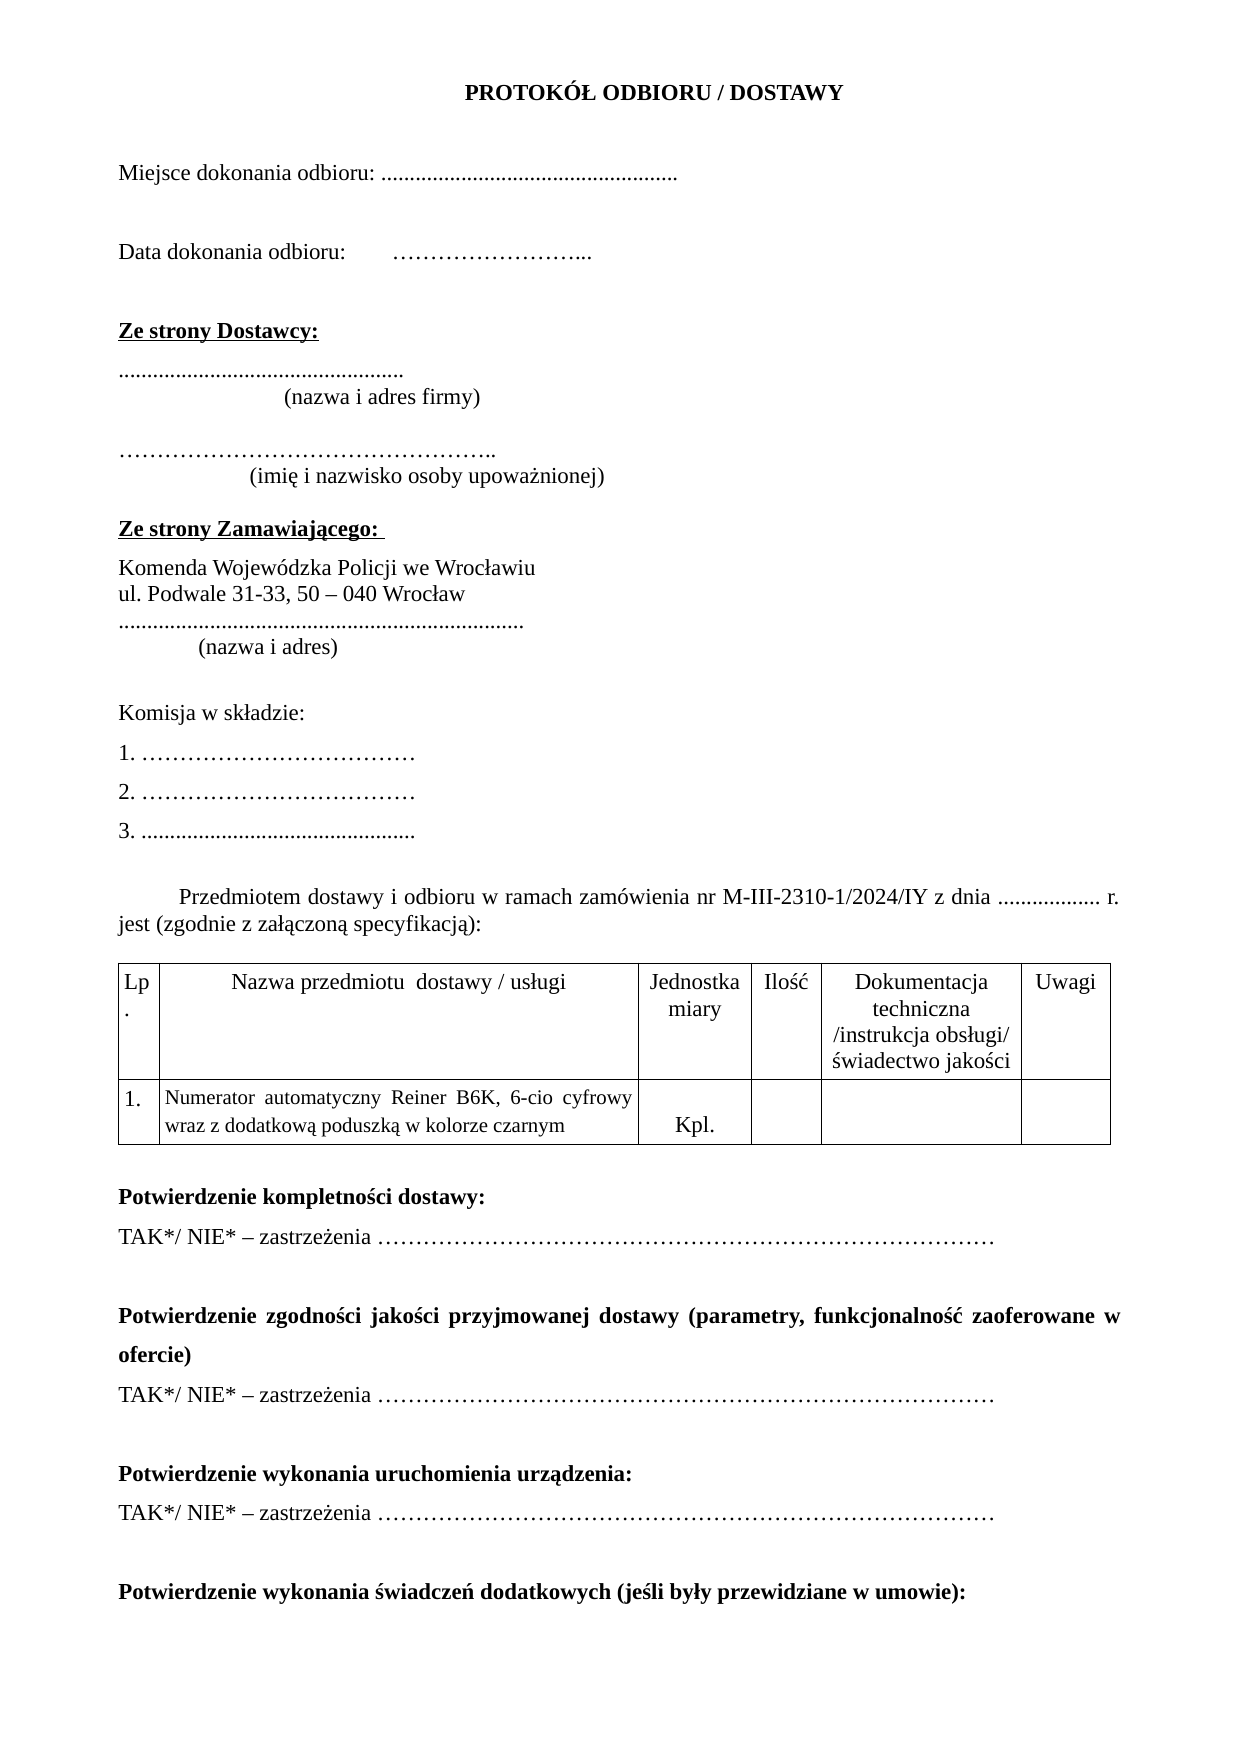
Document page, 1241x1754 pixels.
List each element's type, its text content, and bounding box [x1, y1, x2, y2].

text (nazwa i adres firmy) [118, 383, 1122, 409]
table_header Ilość [752, 964, 821, 1079]
text Przedmiotem dostawy i odbioru w ramach zamówienia nr M-III-2310-1/2024/IY z dnia .................. r. jest (zgodnie z załączoną specyfikacją): [118, 883, 1122, 936]
text .................................................. [118, 357, 1122, 383]
table_cell Kpl. [639, 1080, 751, 1144]
text (imię i nazwisko osoby upoważnionej) [118, 462, 1122, 488]
table_cell 1. [119, 1080, 159, 1144]
text ………………………………………….. [118, 436, 1122, 462]
table_header Jednostka miary [639, 964, 751, 1079]
text Potwierdzenie wykonania uruchomienia urządzenia: [118, 1459, 1122, 1486]
text Data dokonania odbioru: ……………………... [118, 238, 1122, 264]
text Miejsce dokonania odbioru: .................................................... [118, 159, 1122, 186]
table_header Lp. [119, 964, 159, 1079]
table_cell Numerator automatyczny Reiner B6K, 6-cio cyfrowy wraz z dodatkową poduszką w kolorze czarnym [160, 1080, 638, 1144]
text PROTOKÓŁ ODBIORU / DOSTAWY [118, 77, 1122, 105]
text Potwierdzenie kompletności dostawy: [118, 1183, 1122, 1209]
text ....................................................................... [118, 607, 1122, 633]
text TAK*/ NIE* – zastrzeżenia ……………………………………………………………………… [118, 1499, 1122, 1525]
text TAK*/ NIE* – zastrzeżenia ……………………………………………………………………… [118, 1223, 1122, 1249]
text (nazwa i adres) [118, 633, 1122, 659]
text 1. ……………………………… [118, 738, 1122, 765]
table_cell [822, 1080, 1021, 1144]
text Komisja w składzie: [118, 699, 1122, 725]
table_header Uwagi [1022, 964, 1110, 1079]
table_cell [1022, 1080, 1110, 1144]
text Potwierdzenie wykonania świadczeń dodatkowych (jeśli były przewidziane w umowie): [118, 1578, 1122, 1604]
text Ze strony Dostawcy: [118, 317, 1122, 343]
text Potwierdzenie zgodności jakości przyjmowanej dostawy (parametry, funkcjonalność zaoferowane w ofercie) [118, 1302, 1122, 1367]
text ul. Podwale 31-33, 50 – 040 Wrocław [118, 581, 1122, 607]
table_cell [752, 1080, 821, 1144]
table_header Dokumentacja techniczna /instrukcja obsługi/ świadectwo jakości [822, 964, 1021, 1079]
text TAK*/ NIE* – zastrzeżenia ……………………………………………………………………… [118, 1381, 1122, 1407]
text 3. ................................................ [118, 817, 1122, 844]
table_header Nazwa przedmiotu dostawy / usługi [160, 964, 638, 1079]
text Ze strony Zamawiającego: [118, 515, 1122, 541]
text 2. ……………………………… [118, 778, 1122, 804]
text Komenda Wojewódzka Policji we Wrocławiu [118, 554, 1122, 581]
